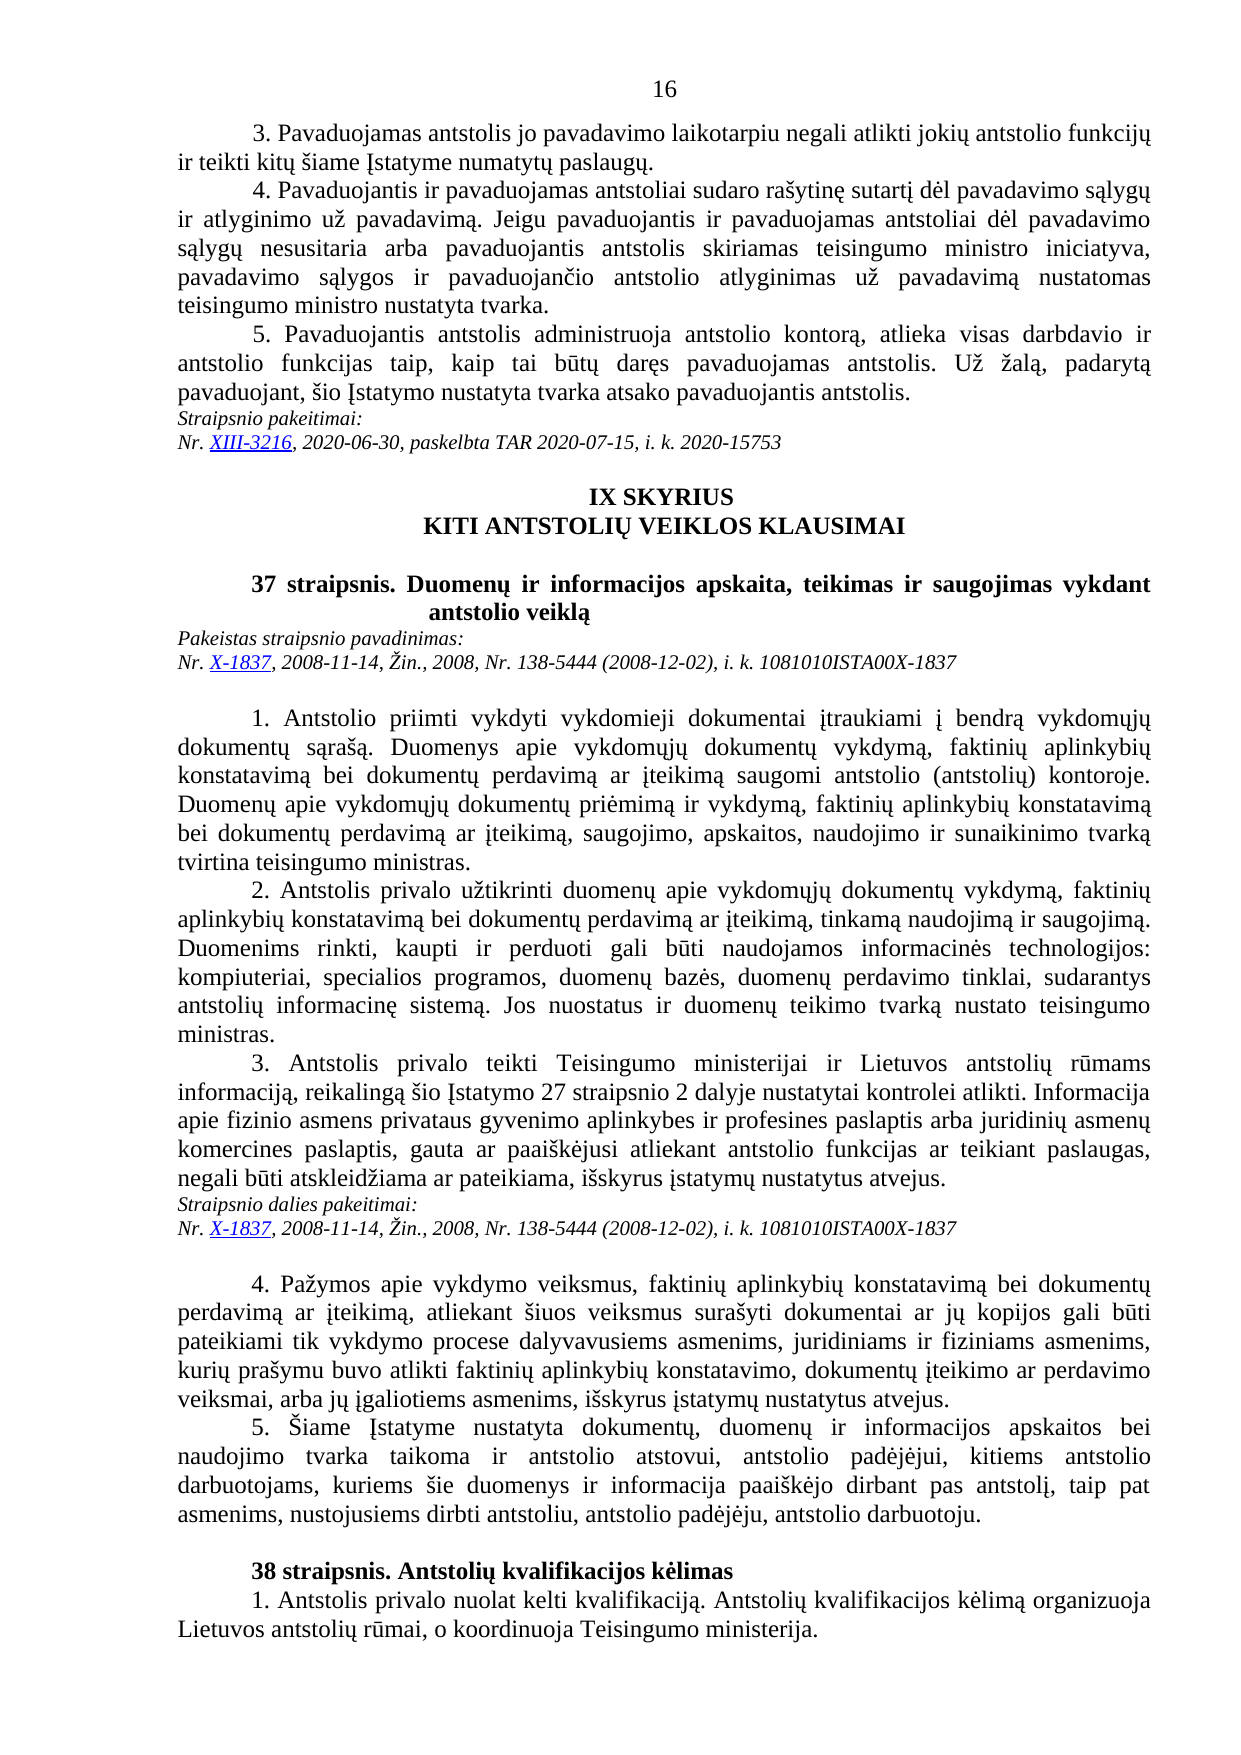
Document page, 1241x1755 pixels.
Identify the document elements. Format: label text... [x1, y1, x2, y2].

text 38 straipsnis. Antstolių kvalifikacijos kėlimas [177, 1556, 1152, 1585]
text 5. Šiame Įstatyme nustatyta dokumentų, duomenų ir informacijos apskaitos bei naudojimo tvarka taikoma ir antstolio atstovui, antstolio padėjėjui, kitiems antstolio darbuotojams, kuriems šie duomenys ir informacija paaiškėjo dirbant pas antstolį, taip pat asmenims, nustojusiems dirbti antstoliu, antstolio padėjėju, antstolio darbuotoju. [177, 1412, 1152, 1527]
text IX SKYRIUS [177, 482, 1152, 511]
text 1. Antstolis privalo nuolat kelti kvalifikaciją. Antstolių kvalifikacijos kėlimą organizuoja Lietuvos antstolių rūmai, o koordinuoja Teisingumo ministerija. [177, 1585, 1152, 1642]
text KITI ANTSTOLIŲ VEIKLOS KLAUSIMAI [177, 511, 1152, 540]
text 4. Pavaduojantis ir pavaduojamas antstoliai sudaro rašytinę sutartį dėl pavadavimo sąlygų ir atlyginimo už pavadavimą. Jeigu pavaduojantis ir pavaduojamas antstoliai dėl pavadavimo sąlygų nesusitaria arba pavaduojantis antstolis skiriamas teisingumo ministro iniciatyva, pavadavimo sąlygos ir pavaduojančio antstolio atlyginimas už pavadavimą nustatomas teisingumo ministro nustatyta tvarka. [177, 176, 1152, 319]
text Nr. X-1837, 2008-11-14, Žin., 2008, Nr. 138-5444 (2008-12-02), i. k. 1081010ISTA00X-1837 [177, 650, 1152, 674]
text 4. Pažymos apie vykdymo veiksmus, faktinių aplinkybių konstatavimą bei dokumentų perdavimą ar įteikimą, atliekant šiuos veiksmus surašyti dokumentai ar jų kopijos gali būti pateikiami tik vykdymo procese dalyvavusiems asmenims, juridiniams ir fiziniams asmenims, kurių prašymu buvo atlikti faktinių aplinkybių konstatavimo, dokumentų įteikimo ar perdavimo veiksmai, arba jų įgaliotiems asmenims, išskyrus įstatymų nustatytus atvejus. [177, 1269, 1152, 1412]
text 1. Antstolio priimti vykdyti vykdomieji dokumentai įtraukiami į bendrą vykdomųjų dokumentų sąrašą. Duomenys apie vykdomųjų dokumentų vykdymą, faktinių aplinkybių konstatavimą bei dokumentų perdavimą ar įteikimą saugomi antstolio (antstolių) kontoroje. Duomenų apie vykdomųjų dokumentų priėmimą ir vykdymą, faktinių aplinkybių konstatavimą bei dokumentų perdavimą ar įteikimą, saugojimo, apskaitos, naudojimo ir sunaikinimo tvarką tvirtina teisingumo ministras. [177, 703, 1152, 876]
text 37 straipsnis. Duomenų ir informacijos apskaita, teikimas ir saugojimas vykdant antstolio veiklą [251, 569, 1152, 626]
text 5. Pavaduojantis antstolis administruoja antstolio kontorą, atlieka visas darbdavio ir antstolio funkcijas taip, kaip tai būtų daręs pavaduojamas antstolis. Už žalą, padarytą pavaduojant, šio Įstatymo nustatyta tvarka atsako pavaduojantis antstolis. [177, 319, 1152, 406]
text Nr. X-1837, 2008-11-14, Žin., 2008, Nr. 138-5444 (2008-12-02), i. k. 1081010ISTA00X-1837 [177, 1216, 1152, 1240]
text 2. Antstolis privalo užtikrinti duomenų apie vykdomųjų dokumentų vykdymą, faktinių aplinkybių konstatavimą bei dokumentų perdavimą ar įteikimą, tinkamą naudojimą ir saugojimą. Duomenims rinkti, kaupti ir perduoti gali būti naudojamos informacinės technologijos: kompiuteriai, specialios programos, duomenų bazės, duomenų perdavimo tinklai, sudarantys antstolių informacinę sistemą. Jos nuostatus ir duomenų teikimo tvarką nustato teisingumo ministras. [177, 876, 1152, 1048]
text Pakeistas straipsnio pavadinimas: [177, 626, 1152, 650]
text 3. Antstolis privalo teikti Teisingumo ministerijai ir Lietuvos antstolių rūmams informaciją, reikalingą šio Įstatymo 27 straipsnio 2 dalyje nustatytai kontrolei atlikti. Informacija apie fizinio asmens privataus gyvenimo aplinkybes ir profesines paslaptis arba juridinių asmenų komercines paslaptis, gauta ar paaiškėjusi atliekant antstolio funkcijas ar teikiant paslaugas, negali būti atskleidžiama ar pateikiama, išskyrus įstatymų nustatytus atvejus. [177, 1048, 1152, 1192]
text Straipsnio pakeitimai: [177, 406, 1152, 430]
text Straipsnio dalies pakeitimai: [177, 1192, 1152, 1216]
text Nr. XIII-3216, 2020-06-30, paskelbta TAR 2020-07-15, i. k. 2020-15753 [177, 430, 1152, 454]
text 3. Pavaduojamas antstolis jo pavadavimo laikotarpiu negali atlikti jokių antstolio funkcijų ir teikti kitų šiame Įstatyme numatytų paslaugų. [177, 118, 1152, 176]
